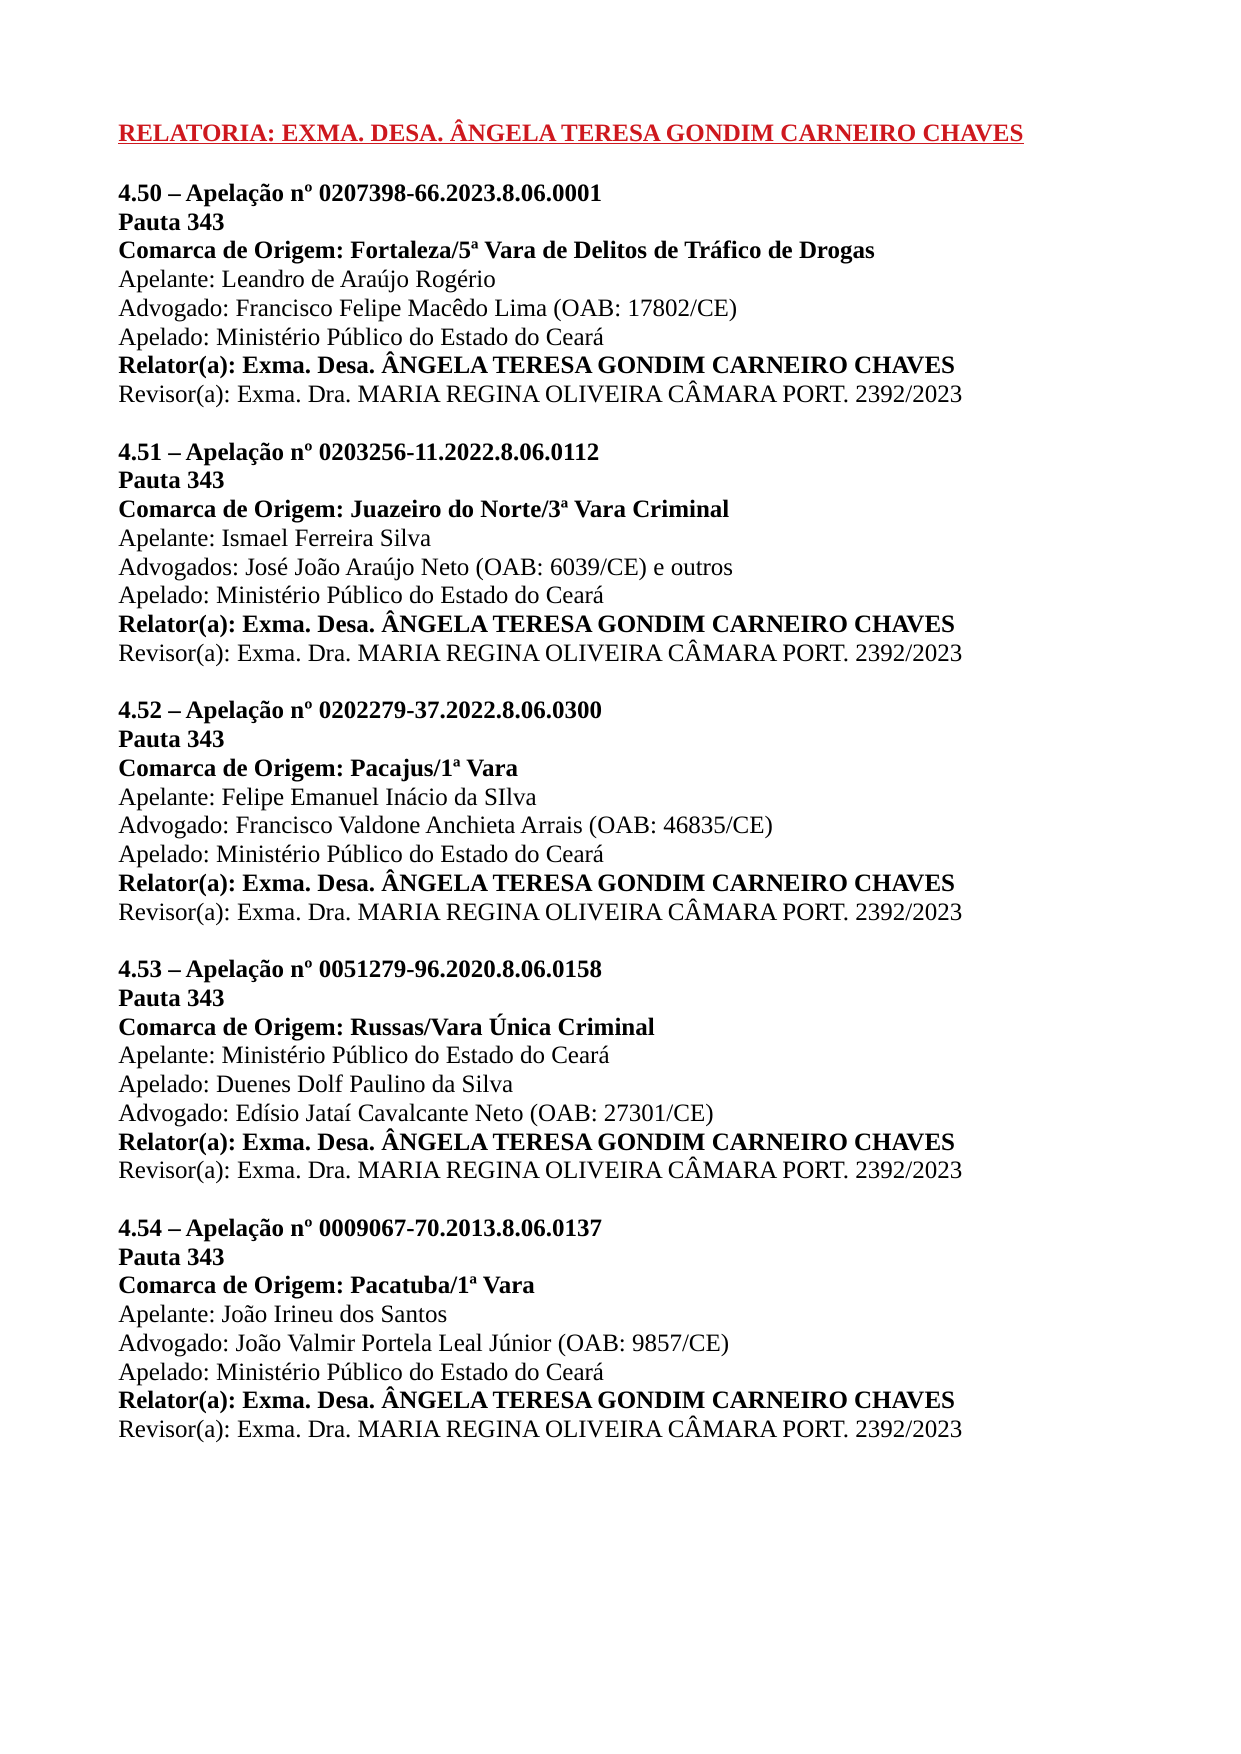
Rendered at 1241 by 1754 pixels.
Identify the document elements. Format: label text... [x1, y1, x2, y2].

text Apelado: Duenes Dolf Paulino da Silva [118, 1069, 1122, 1098]
text Pauta 343 [118, 466, 1122, 494]
text 4.50 – Apelação nº 0207398-66.2023.8.06.0001 [118, 178, 1122, 207]
text Relator(a): Exma. Desa. ÂNGELA TERESA GONDIM CARNEIRO CHAVES [118, 1386, 1122, 1414]
text Relator(a): Exma. Desa. ÂNGELA TERESA GONDIM CARNEIRO CHAVES [118, 868, 1122, 897]
text Advogado: João Valmir Portela Leal Júnior (OAB: 9857/CE) [118, 1328, 1122, 1357]
text Apelante: Ismael Ferreira Silva [118, 523, 1122, 552]
text 4.52 – Apelação nº 0202279-37.2022.8.06.0300 [118, 696, 1122, 724]
text Revisor(a): Exma. Dra. MARIA REGINA OLIVEIRA CÂMARA PORT. 2392/2023 [118, 638, 1122, 667]
text Comarca de Origem: Pacatuba/1ª Vara [118, 1271, 1122, 1299]
text Pauta 343 [118, 1242, 1122, 1271]
text Apelado: Ministério Público do Estado do Ceará [118, 322, 1122, 351]
text 4.51 – Apelação nº 0203256-11.2022.8.06.0112 [118, 437, 1122, 466]
text Pauta 343 [118, 207, 1122, 236]
text Pauta 343 [118, 724, 1122, 753]
text Relator(a): Exma. Desa. ÂNGELA TERESA GONDIM CARNEIRO CHAVES [118, 351, 1122, 379]
text Comarca de Origem: Juazeiro do Norte/3ª Vara Criminal [118, 494, 1122, 523]
text Revisor(a): Exma. Dra. MARIA REGINA OLIVEIRA CÂMARA PORT. 2392/2023 [118, 1414, 1122, 1443]
text Relator(a): Exma. Desa. ÂNGELA TERESA GONDIM CARNEIRO CHAVES [118, 1127, 1122, 1156]
text Advogados: José João Araújo Neto (OAB: 6039/CE) e outros [118, 552, 1122, 581]
text Relator(a): Exma. Desa. ÂNGELA TERESA GONDIM CARNEIRO CHAVES [118, 609, 1122, 638]
text 4.53 – Apelação nº 0051279-96.2020.8.06.0158 [118, 954, 1122, 983]
text Apelante: Felipe Emanuel Inácio da SIlva [118, 782, 1122, 811]
text Advogado: Francisco Valdone Anchieta Arrais (OAB: 46835/CE) [118, 811, 1122, 839]
text Advogado: Edísio Jataí Cavalcante Neto (OAB: 27301/CE) [118, 1098, 1122, 1127]
text Apelado: Ministério Público do Estado do Ceará [118, 1357, 1122, 1386]
text 4.54 – Apelação nº 0009067-70.2013.8.06.0137 [118, 1213, 1122, 1242]
text RELATORIA: EXMA. DESA. ÂNGELA TERESA GONDIM CARNEIRO CHAVES [118, 118, 1122, 147]
text Revisor(a): Exma. Dra. MARIA REGINA OLIVEIRA CÂMARA PORT. 2392/2023 [118, 897, 1122, 926]
text Pauta 343 [118, 983, 1122, 1012]
text Revisor(a): Exma. Dra. MARIA REGINA OLIVEIRA CÂMARA PORT. 2392/2023 [118, 379, 1122, 408]
text Advogado: Francisco Felipe Macêdo Lima (OAB: 17802/CE) [118, 293, 1122, 322]
text Revisor(a): Exma. Dra. MARIA REGINA OLIVEIRA CÂMARA PORT. 2392/2023 [118, 1156, 1122, 1184]
text Comarca de Origem: Fortaleza/5ª Vara de Delitos de Tráfico de Drogas [118, 236, 1122, 264]
text Apelante: João Irineu dos Santos [118, 1299, 1122, 1328]
text Apelado: Ministério Público do Estado do Ceará [118, 839, 1122, 868]
text Apelante: Leandro de Araújo Rogério [118, 264, 1122, 293]
text Comarca de Origem: Pacajus/1ª Vara [118, 753, 1122, 782]
text Apelado: Ministério Público do Estado do Ceará [118, 581, 1122, 609]
text Apelante: Ministério Público do Estado do Ceará [118, 1041, 1122, 1069]
text Comarca de Origem: Russas/Vara Única Criminal [118, 1012, 1122, 1041]
